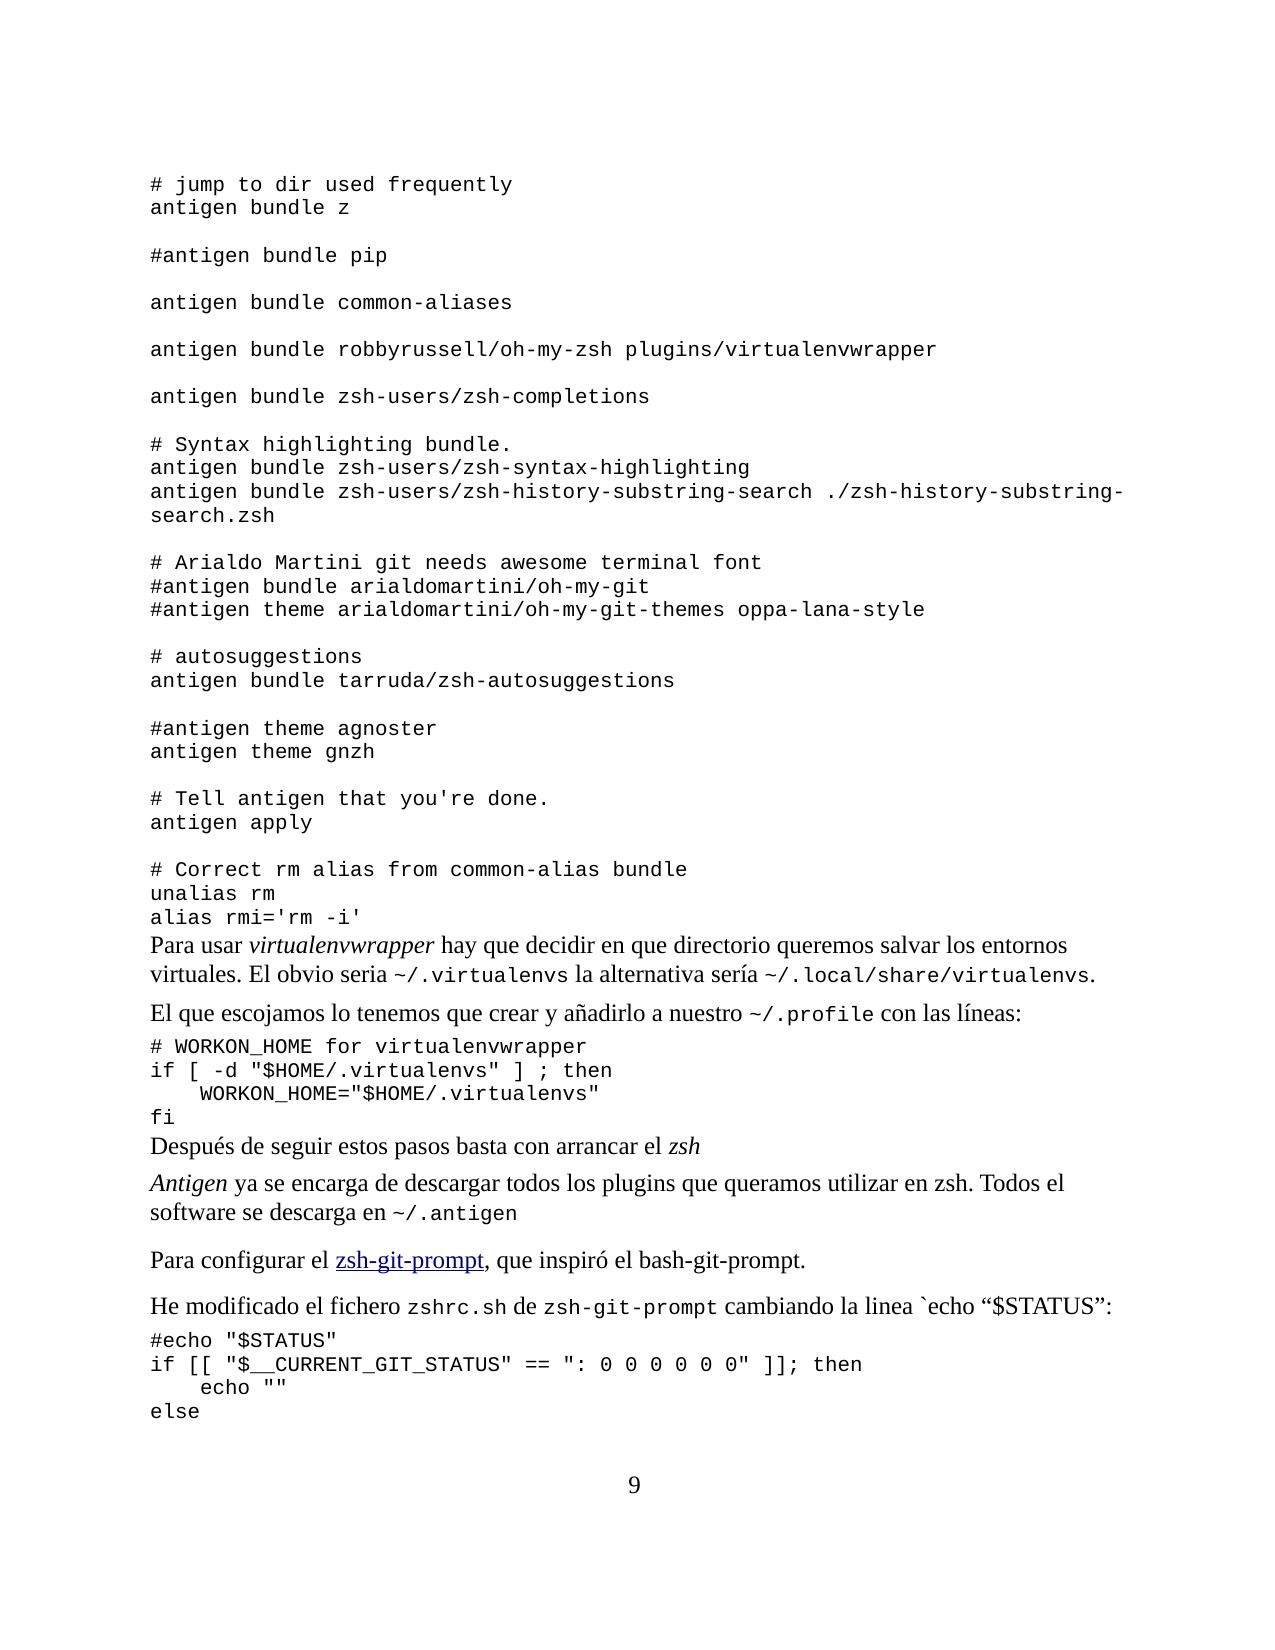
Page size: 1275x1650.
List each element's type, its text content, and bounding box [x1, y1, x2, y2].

text Después de seguir estos pasos basta con arrancar el zsh [150, 1131, 1125, 1159]
text He modificado el fichero zshrc.sh de zsh-git-prompt cambiando la linea `echo “$STATUS”: [150, 1291, 1125, 1321]
text #antigen theme arialdomartini/oh-my-git-themes oppa-lana-style [150, 599, 1125, 623]
text antigen bundle zsh-users/zsh-completions [150, 386, 1125, 410]
text # Tell antigen that you're done. [150, 788, 1125, 812]
text #echo "$STATUS" [150, 1330, 1125, 1353]
text antigen bundle tarruda/zsh-autosuggestions [150, 670, 1125, 694]
text # Arialdo Martini git needs awesome terminal font [150, 552, 1125, 576]
text antigen theme gnzh [150, 741, 1125, 765]
text # jump to dir used frequently [150, 174, 1125, 197]
text alias rmi='rm -i' [150, 907, 1125, 930]
text Para configurar el zsh-git-prompt, que inspiró el bash-git-prompt. [150, 1245, 1125, 1273]
text # autosuggestions [150, 647, 1125, 670]
text # Correct rm alias from common-alias bundle [150, 859, 1125, 883]
text #antigen bundle pip [150, 244, 1125, 268]
text antigen bundle robbyrussell/oh-my-zsh plugins/virtualenvwrapper [150, 339, 1125, 363]
text Para usar virtualenvwrapper hay que decidir en que directorio queremos salvar los entornos virtuales. El obvio seria ~/.virtualenvs la alternativa sería ~/.local/share/virtualenvs. [150, 930, 1125, 989]
text #antigen bundle arialdomartini/oh-my-git [150, 576, 1125, 599]
text # WORKON_HOME for virtualenvwrapper [150, 1036, 1125, 1060]
text # Syntax highlighting bundle. [150, 434, 1125, 457]
text WORKON_HOME="$HOME/.virtualenvs" [150, 1083, 1125, 1107]
text antigen bundle z [150, 197, 1125, 221]
text antigen bundle common-aliases [150, 292, 1125, 316]
text if [[ "$__CURRENT_GIT_STATUS" == ": 0 0 0 0 0 0" ]]; then [150, 1353, 1125, 1377]
text El que escojamos lo tenemos que crear y añadirlo a nuestro ~/.profile con las líneas: [150, 998, 1125, 1027]
text antigen apply [150, 812, 1125, 836]
text #antigen theme agnoster [150, 717, 1125, 741]
text Antigen ya se encarga de descargar todos los plugins que queramos utilizar en zsh. Todos el software se descarga en ~/.antigen [150, 1168, 1125, 1227]
text else [150, 1401, 1125, 1424]
text fi [150, 1107, 1125, 1131]
text antigen bundle zsh-users/zsh-syntax-highlighting [150, 457, 1125, 481]
text echo "" [150, 1377, 1125, 1401]
text antigen bundle zsh-users/zsh-history-substring-search ./zsh-history-substring-search.zsh [150, 481, 1125, 528]
text if [ -d "$HOME/.virtualenvs" ] ; then [150, 1060, 1125, 1083]
text unalias rm [150, 883, 1125, 907]
